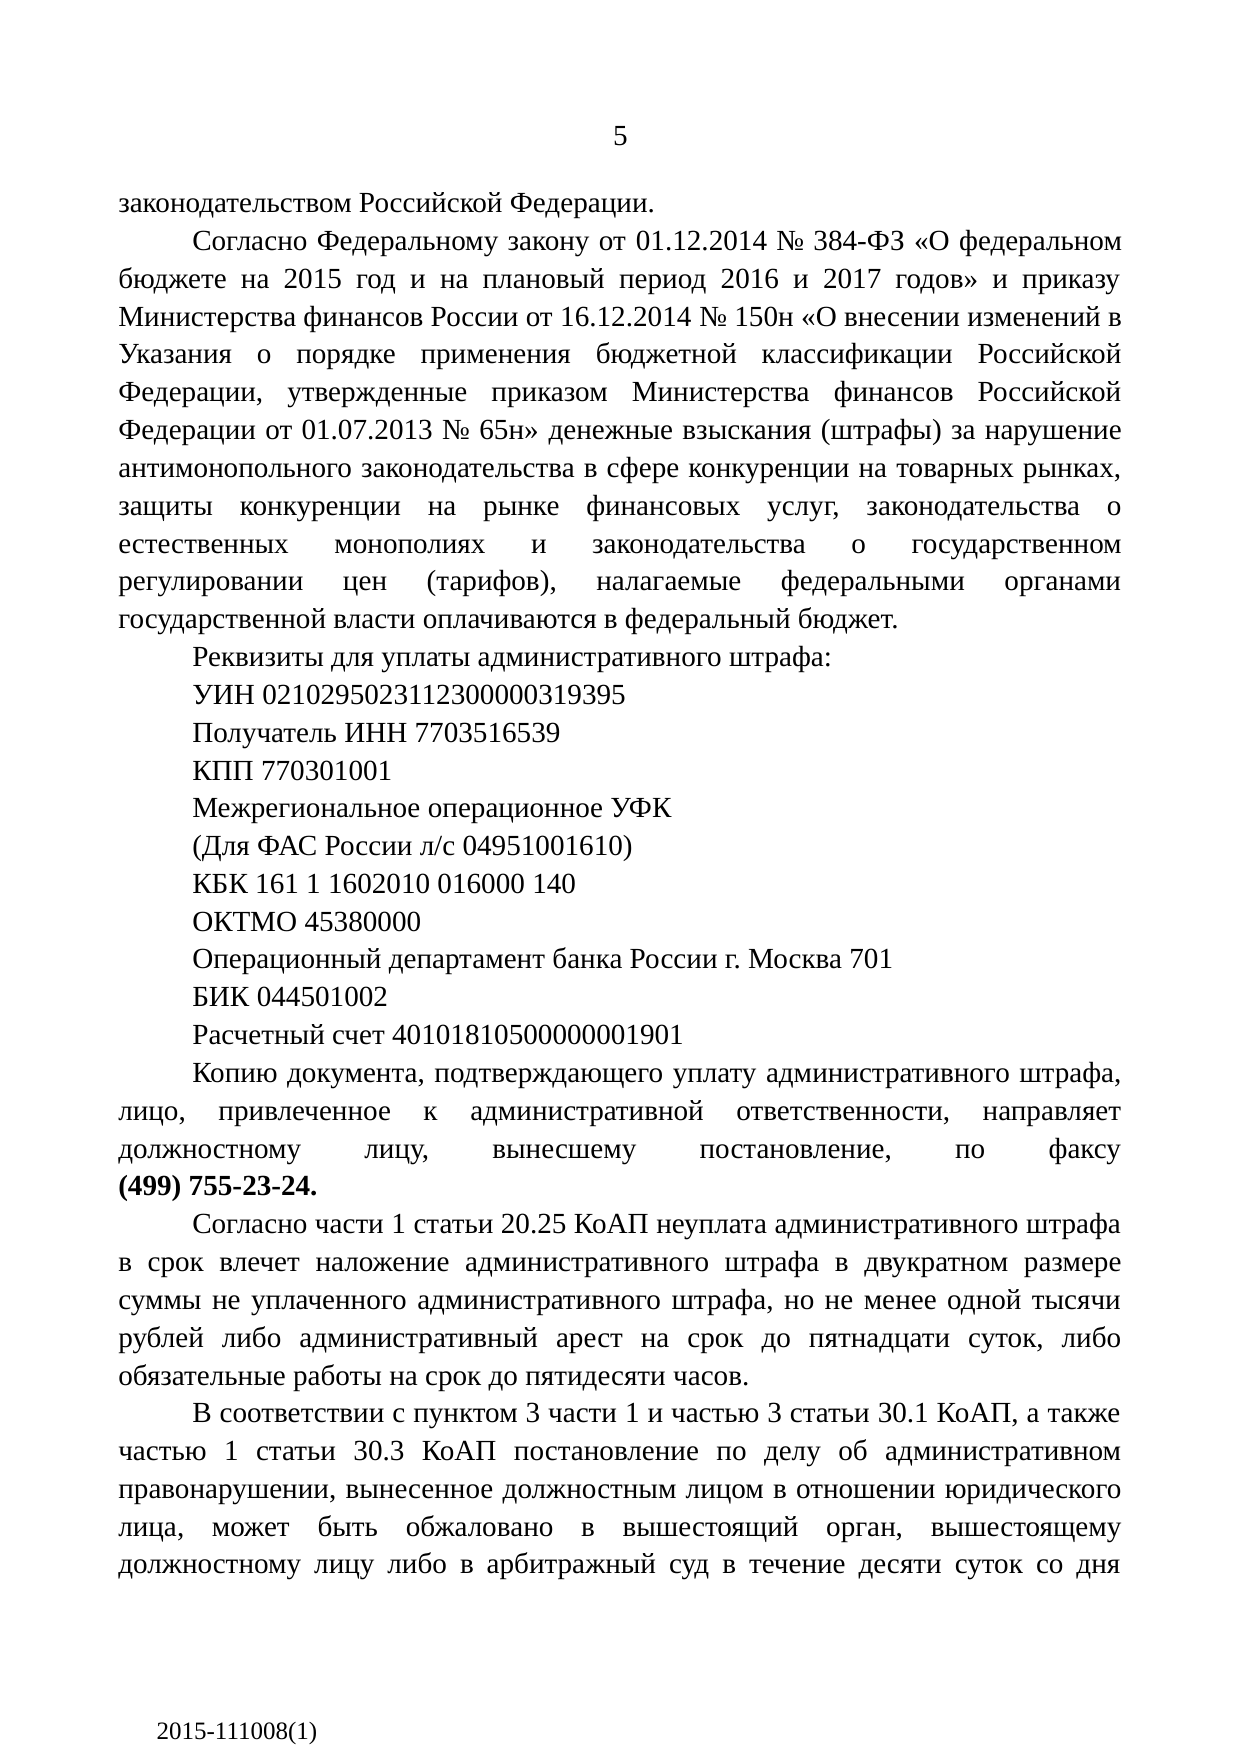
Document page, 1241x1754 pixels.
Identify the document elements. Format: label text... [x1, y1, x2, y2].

text ОКТМО 45380000 [118, 899, 1122, 937]
text Расчетный счет 40101810500000001901 [118, 1013, 1122, 1051]
text БИК 044501002 [118, 975, 1122, 1013]
text УИН 0210295023112300000319395 [118, 673, 1122, 711]
text законодательством Российской Федерации. [118, 181, 1122, 219]
text Реквизиты для уплаты административного штрафа: [118, 635, 1122, 673]
text Получатель ИНН 7703516539 [118, 711, 1122, 748]
text Согласно части 1 статьи 20.25 КоАП неуплата административного штрафа в срок влечет наложение административного штрафа в двукратном размере суммы не уплаченного административного штрафа, но не менее одной тысячи рублей либо административный арест на срок до пятнадцати суток, либо обязательные работы на срок до пятидесяти часов. [118, 1202, 1122, 1391]
text Операционный департамент банка России г. Москва 701 [118, 937, 1122, 975]
text Согласно Федеральному закону от 01.12.2014 № 384-ФЗ «О федеральном бюджете на 2015 год и на плановый период 2016 и 2017 годов» и приказу Министерства финансов России от 16.12.2014 № 150н «О внесении изменений в Указания о порядке применения бюджетной классификации Российской Федерации, утвержденные приказом Министерства финансов Российской Федерации от 01.07.2013 № 65н» денежные взыскания (штрафы) за нарушение антимонопольного законодательства в сфере конкуренции на товарных рынках, защиты конкуренции на рынке финансовых услуг, законодательства о естественных монополиях и законодательства о государственном регулировании цен (тарифов), налагаемые федеральными органами государственной власти оплачиваются в федеральный бюджет. [118, 219, 1122, 635]
text Межрегиональное операционное УФК [118, 786, 1122, 824]
text В соответствии с пунктом 3 части 1 и частью 3 статьи 30.1 КоАП, а также частью 1 статьи 30.3 КоАП постановление по делу об административном правонарушении, вынесенное должностным лицом в отношении юридического лица, может быть обжаловано в вышестоящий орган, вышестоящему должностному лицу либо в арбитражный суд в течение десяти суток со дня [118, 1391, 1122, 1580]
text КПП 770301001 [118, 748, 1122, 786]
text (Для ФАС России л/с 04951001610) [118, 824, 1122, 862]
text КБК 161 1 1602010 016000 140 [118, 862, 1122, 899]
text Копию документа, подтверждающего уплату административного штрафа, лицо, привлеченное к административной ответственности, направляет должностному лицу, вынесшему постановление, по факсу (499) 755-23-24. [118, 1051, 1122, 1202]
